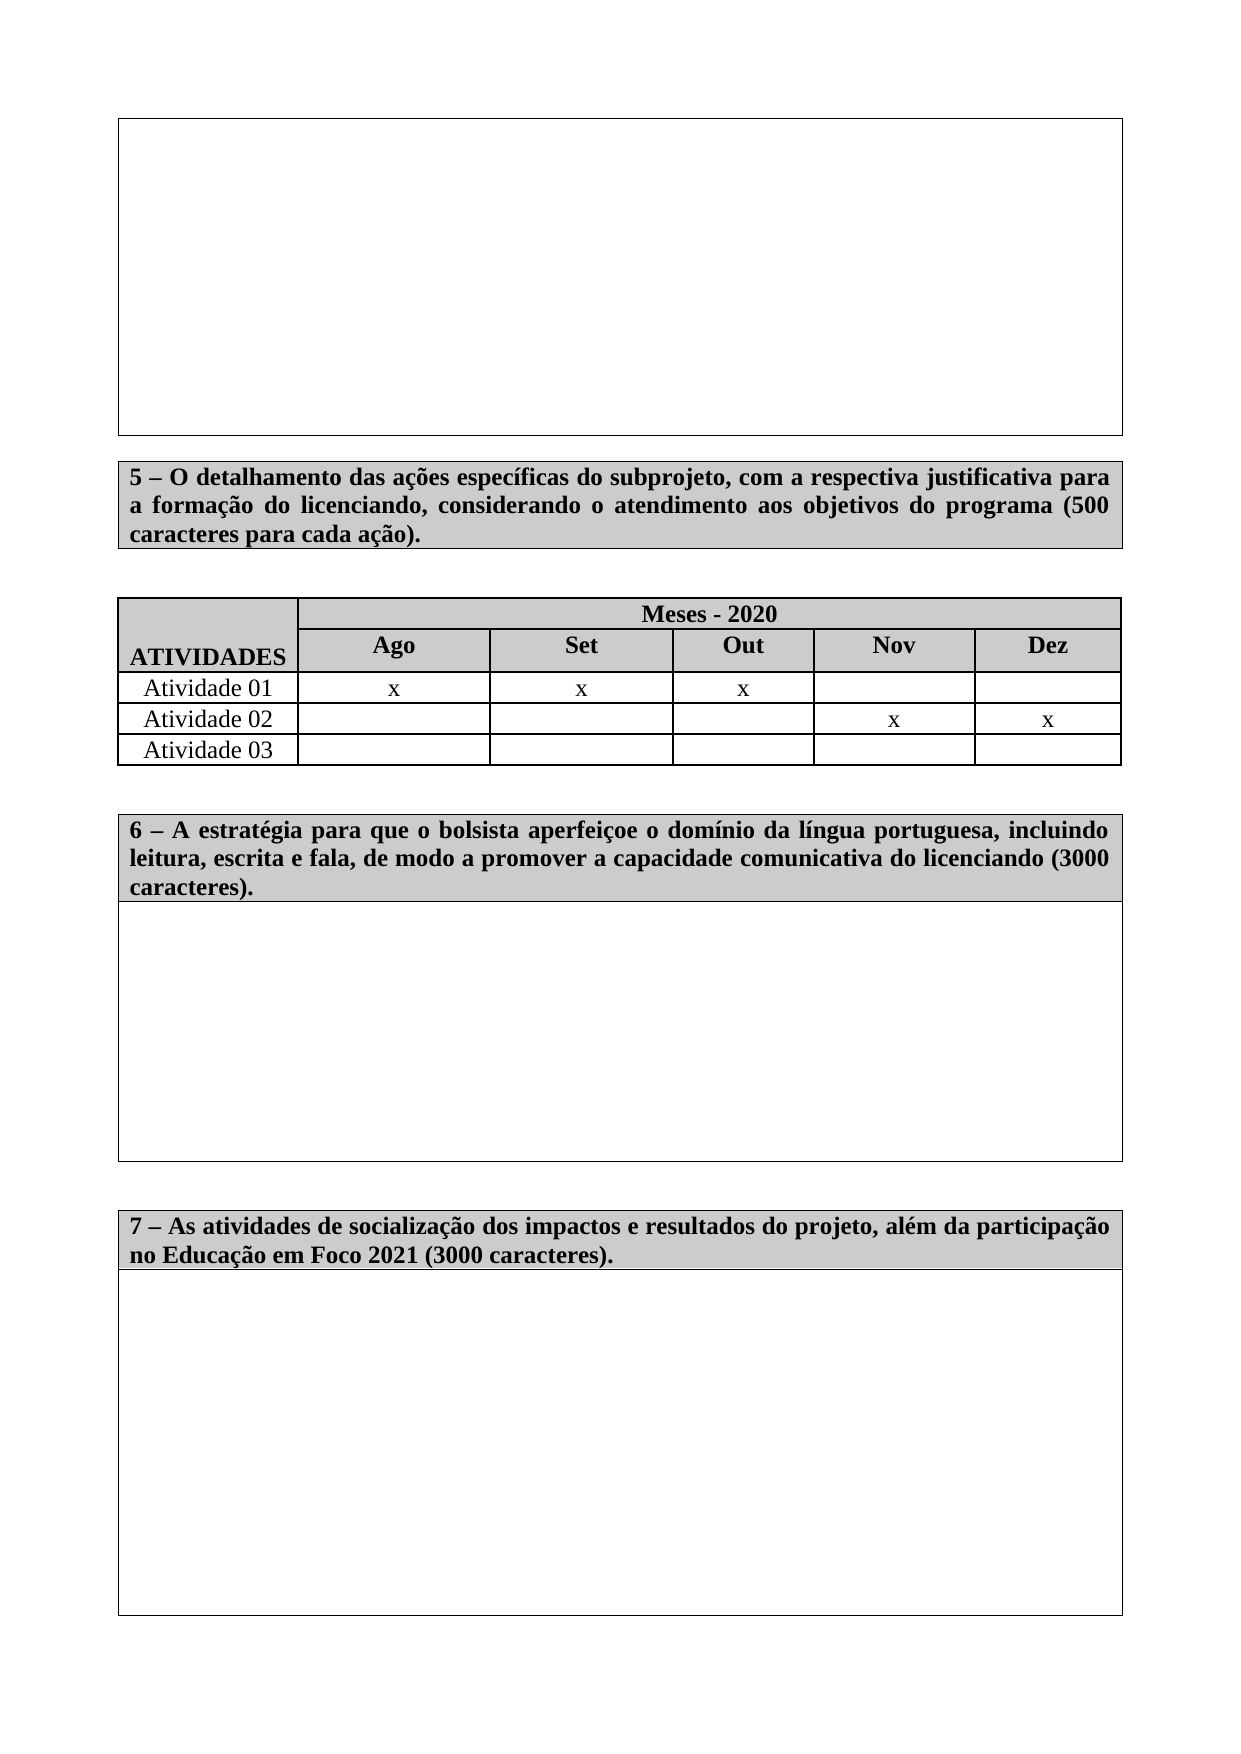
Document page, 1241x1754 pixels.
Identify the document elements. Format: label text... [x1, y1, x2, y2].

table_cell Atividade 01 [119, 673, 297, 702]
table_cell x [491, 673, 672, 702]
table_cell x [674, 673, 813, 702]
table_header Meses - 2020 [299, 599, 1120, 628]
table_cell [976, 673, 1120, 702]
table_header 7 – As atividades de socialização dos impactos e resultados do projeto, além da participação no Educação em Foco 2021 (3000 caracteres). [119, 1211, 1122, 1268]
table_cell [491, 704, 672, 733]
table_cell [119, 1270, 1122, 1614]
table_cell Atividade 03 [119, 735, 297, 763]
table_cell Dez [976, 630, 1120, 671]
table_cell [674, 735, 813, 763]
table_cell Nov [815, 630, 974, 671]
table_cell x [815, 704, 974, 733]
table_header 6 – A estratégia para que o bolsista aperfeiçoe o domínio da língua portuguesa, incluindo leitura, escrita e fala, de modo a promover a capacidade comunicativa do licenciando (3000 caracteres). [119, 815, 1122, 901]
table_cell [119, 119, 1122, 435]
table_header 5 – O detalhamento das ações específicas do subprojeto, com a respectiva justificativa para a formação do licenciando, considerando o atendimento aos objetivos do programa (500 caracteres para cada ação). [119, 462, 1122, 548]
table_cell Out [674, 630, 813, 671]
table_cell [976, 735, 1120, 763]
table_cell x [976, 704, 1120, 733]
table_cell [674, 704, 813, 733]
table_cell [119, 902, 1122, 1161]
table_cell [299, 735, 489, 763]
table_cell [299, 704, 489, 733]
table_cell Set [491, 630, 672, 671]
table_cell Atividade 02 [119, 704, 297, 733]
table_cell Ago [299, 630, 489, 671]
table_cell [491, 735, 672, 763]
table_cell x [299, 673, 489, 702]
table_header ATIVIDADES [119, 599, 297, 671]
table_cell [815, 673, 974, 702]
table_cell [815, 735, 974, 763]
